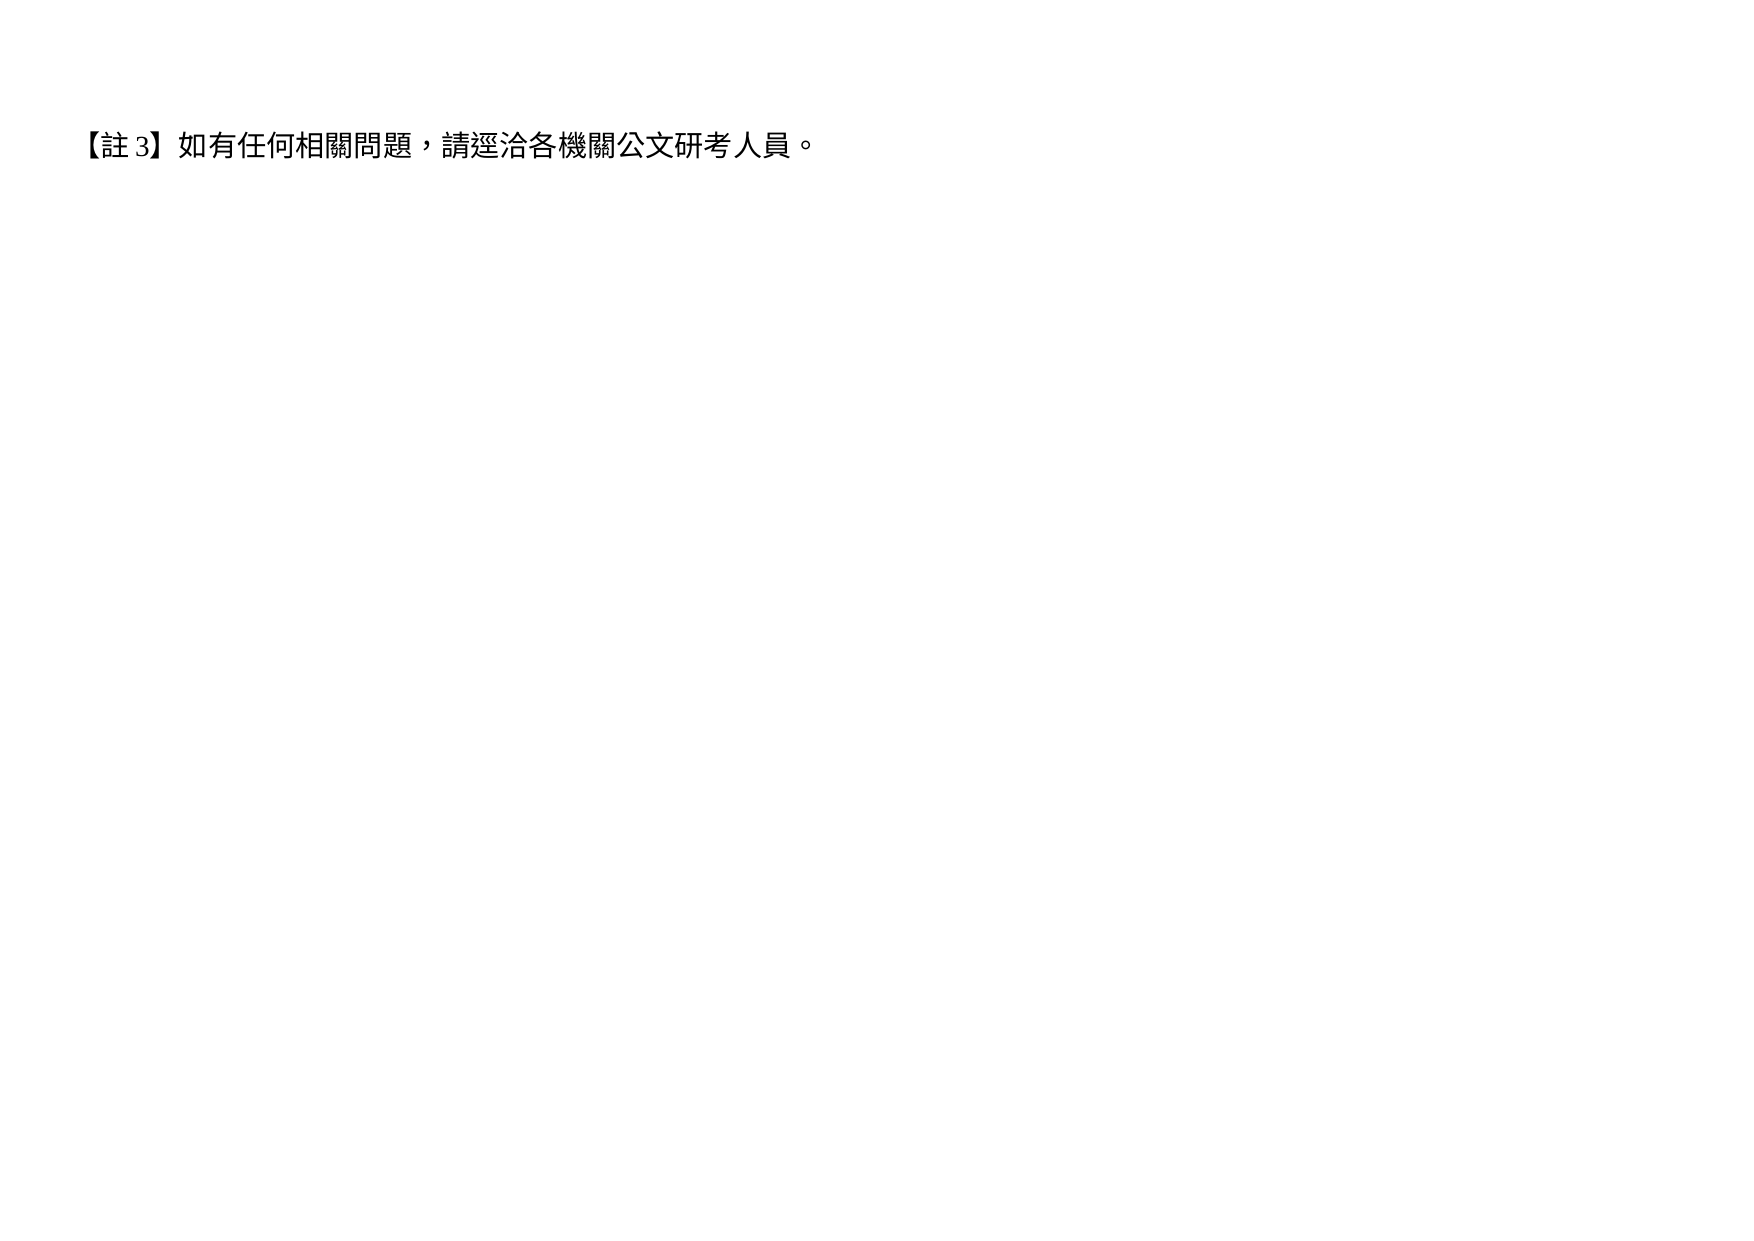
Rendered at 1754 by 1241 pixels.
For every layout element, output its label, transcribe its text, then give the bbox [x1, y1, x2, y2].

text 【註3】如有任何相關問題，請逕洽各機關公文研考人員。 [71, 126, 1683, 163]
